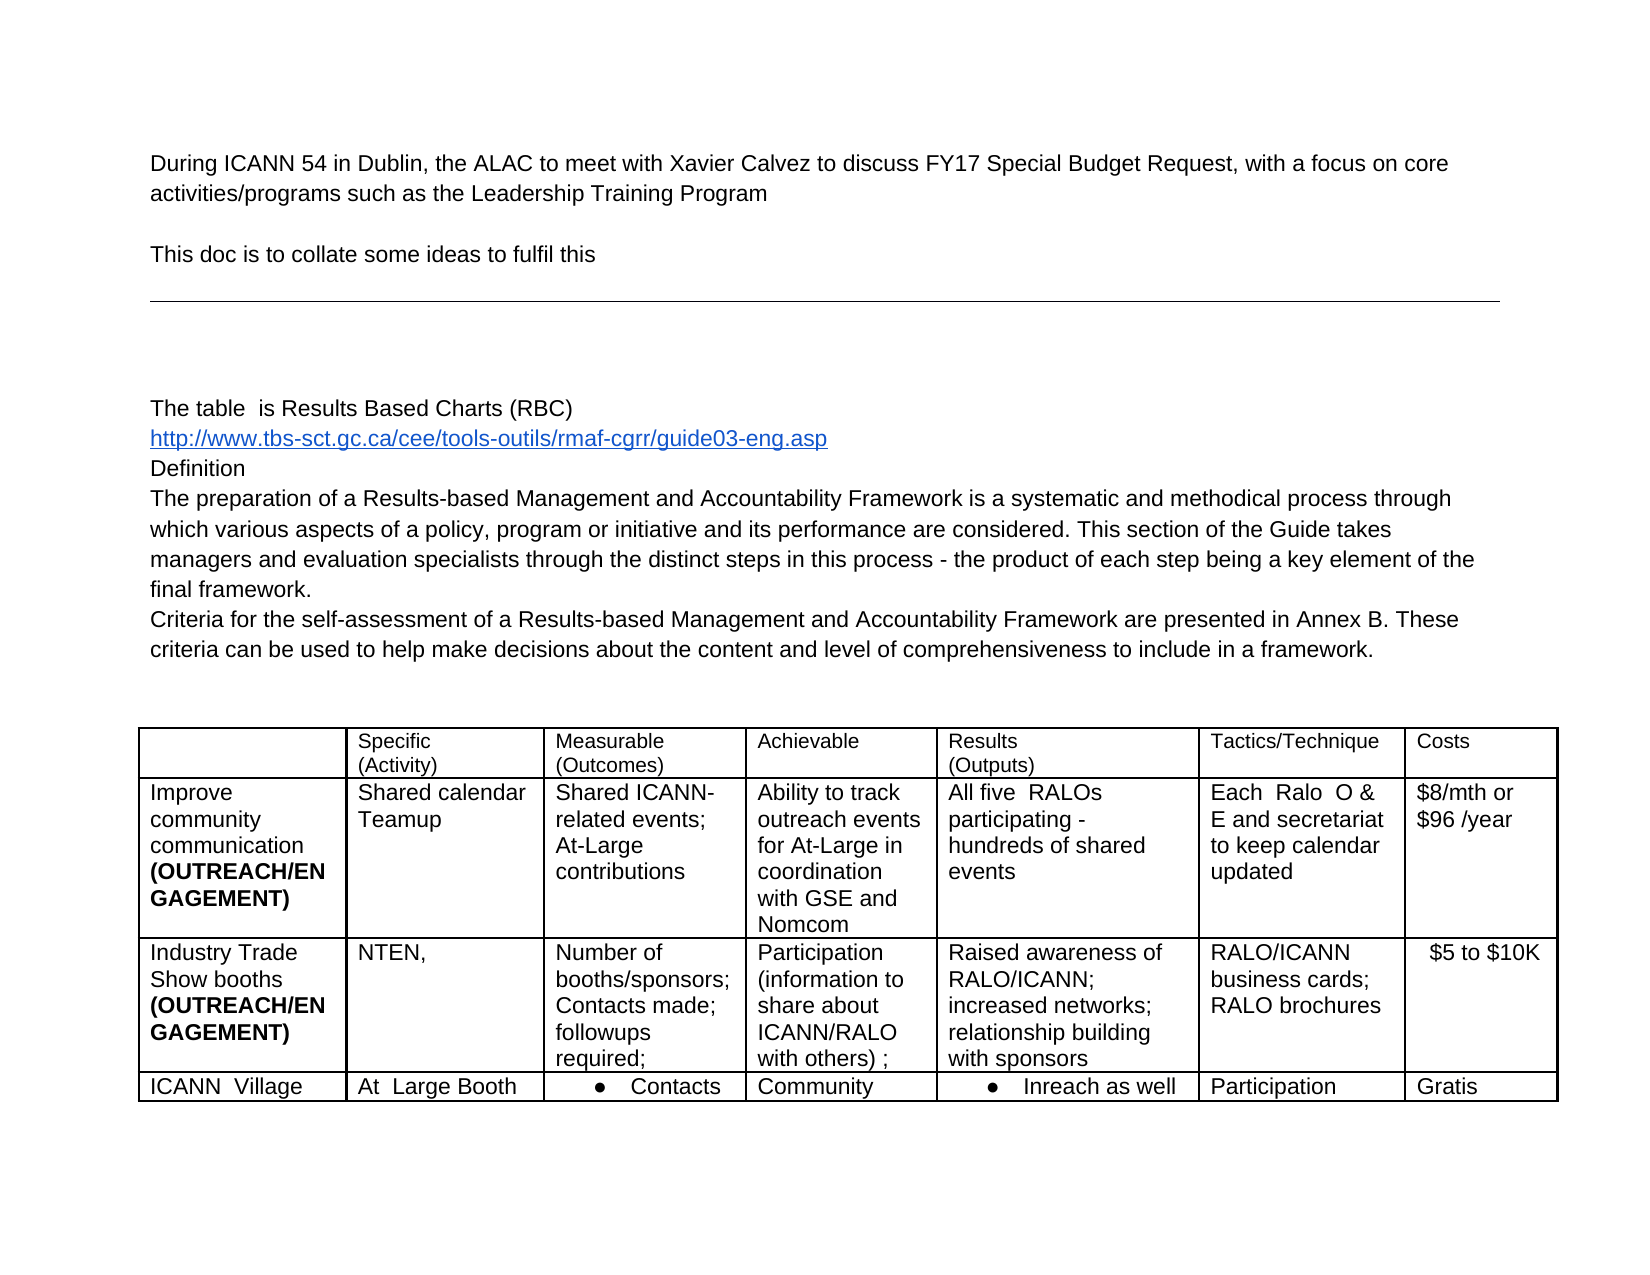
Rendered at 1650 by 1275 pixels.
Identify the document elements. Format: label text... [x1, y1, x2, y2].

table_cell Participation [1200, 1073, 1404, 1099]
table_header Results (Outputs) [938, 729, 1198, 777]
table_cell RALO/ICANN business cards; RALO brochures [1200, 939, 1404, 1071]
table_cell Each Ralo O & E and secretariat to keep calendar updated [1200, 779, 1404, 937]
table_cell Gratis [1406, 1073, 1556, 1099]
table_cell Inreach as well [938, 1073, 1198, 1099]
table_cell Participation (information to share about ICANN/RALO with others) ; [747, 939, 936, 1071]
text Criteria for the self-assessment of a Results-based Management and Accountability Framework are presented in Annex B. These criteria can be used to help make decisions about the content and level of comprehensiveness to include in a framework. [150, 606, 1500, 663]
table_cell ICANN Village [140, 1073, 345, 1099]
table_cell Community [747, 1073, 936, 1099]
text During ICANN 54 in Dublin, the ALAC to meet with Xavier Calvez to discuss FY17 Special Budget Request, with a focus on core activities/programs such as the Leadership Training Program [150, 150, 1500, 207]
table_header Measurable (Outcomes) [545, 729, 745, 777]
table_cell Ability to track outreach events for At-Large in coordination with GSE and Nomcom [747, 779, 936, 937]
table_cell Number of booths/sponsors; Contacts made; followups required; [545, 939, 745, 1071]
text This doc is to collate some ideas to fulfil this [150, 241, 1500, 267]
table_header Tactics/Technique [1200, 729, 1404, 777]
text http://www.tbs-sct.gc.ca/cee/tools-outils/rmaf-cgrr/guide03-eng.asp [150, 425, 1500, 451]
text The table is Results Based Charts (RBC) [150, 395, 1500, 421]
table_cell $8/mth or $96 /year [1406, 779, 1556, 937]
table_cell $5 to $10K [1406, 939, 1556, 1071]
table_cell Shared calendar Teamup [348, 779, 543, 937]
table_cell Industry Trade Show booths (OUTREACH/ENGAGEMENT) [140, 939, 345, 1071]
table_header Costs [1406, 729, 1556, 777]
text Definition [150, 455, 1500, 482]
table_cell Raised awareness of RALO/ICANN; increased networks; relationship building with sponsors [938, 939, 1198, 1071]
text The preparation of a Results-based Management and Accountability Framework is a systematic and methodical process through which various aspects of a policy, program or initiative and its performance are considered. This section of the Guide takes managers and evaluation specialists through the distinct steps in this process - the product of each step being a key element of the final framework. [150, 485, 1500, 602]
table_cell Contacts made for Information, Advice, Directions. Q and A Find the solution Make fun in mobile gaming [545, 1073, 745, 1099]
table_cell All five RALOs participating - hundreds of shared events [938, 779, 1198, 937]
table_cell At Large Booth [348, 1073, 543, 1099]
table_cell NTEN, [348, 939, 543, 1071]
table_header Achievable [747, 729, 936, 777]
table_header [140, 729, 345, 777]
table_header Specific (Activity) [348, 729, 543, 777]
table_cell Improve community communication (OUTREACH/ENGAGEMENT) [140, 779, 345, 937]
table_cell Shared ICANN-related events; At-Large contributions [545, 779, 745, 937]
